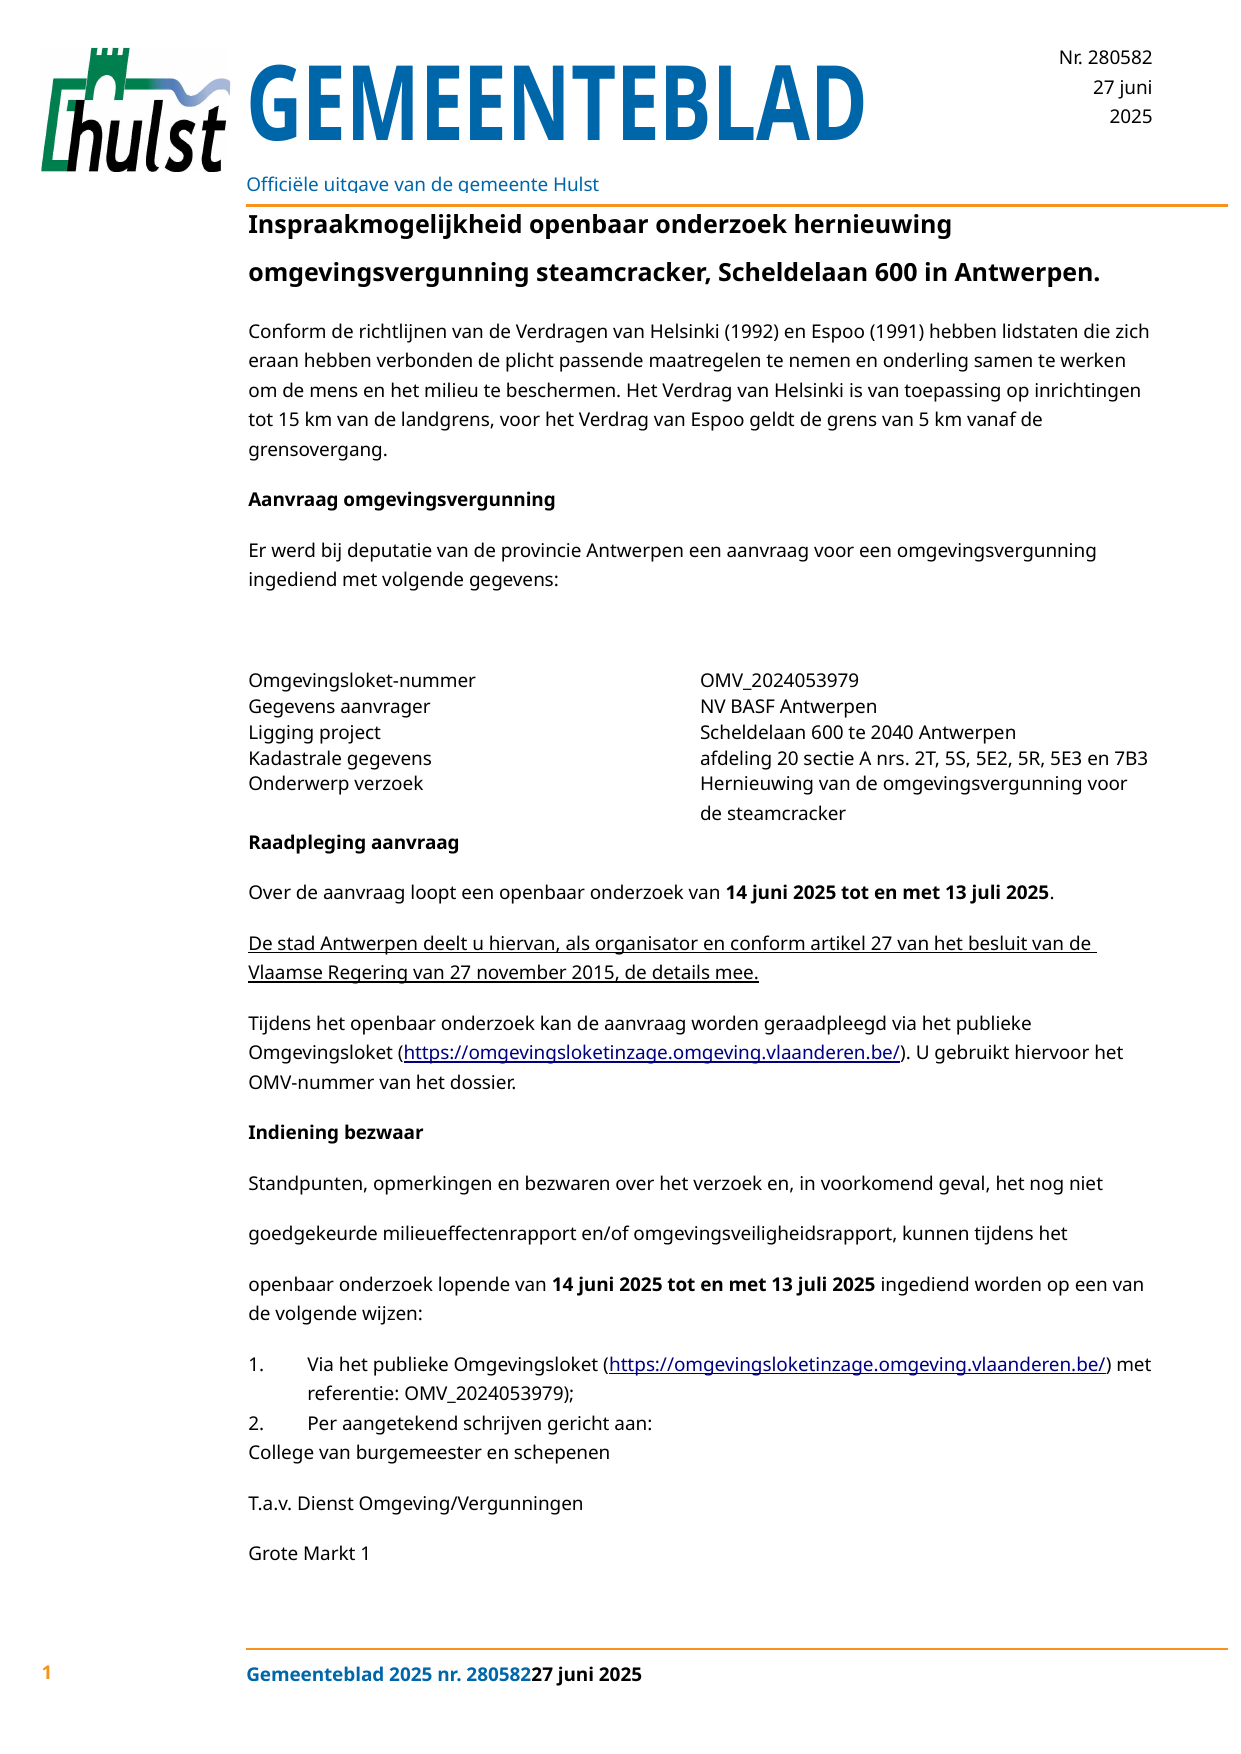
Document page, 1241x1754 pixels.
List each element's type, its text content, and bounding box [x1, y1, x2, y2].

text Grote Markt 1 [248, 1540, 1152, 1566]
list Via het publieke Omgevingsloket (https://omgevingsloketinzage.omgeving.vlaanderen.be/) met referentie: OMV_2024053979); [248, 1351, 1152, 1406]
text openbaar onderzoek lopende van 14 juni 2025 tot en met 13 juli 2025 ingediend worden op een van de volgende wijzen: [248, 1271, 1152, 1326]
table_cell Onderwerp verzoek [248, 771, 700, 826]
text goedgekeurde milieueffectenrapport en/of omgevingsveiligheidsrapport, kunnen tijdens het [248, 1220, 1152, 1246]
text College van burgemeester en schepenen [248, 1439, 1152, 1465]
table_header OMV_2024053979 [700, 668, 1152, 693]
table_cell Kadastrale gegevens [248, 745, 700, 771]
text De stad Antwerpen deelt u hiervan, als organisator en conform artikel 27 van het besluit van de Vlaamse Regering van 27 november 2015, de details mee. [248, 930, 1152, 985]
text T.a.v. Dienst Omgeving/Vergunningen [248, 1490, 1152, 1516]
table_header Omgevingsloket-nummer [248, 668, 700, 693]
table_cell Ligging project [248, 719, 700, 745]
text Over de aanvraag loopt een openbaar onderzoek van 14 juni 2025 tot en met 13 juli 2025. [248, 879, 1152, 905]
text Raadpleging aanvraag [248, 829, 1152, 855]
text Conform de richtlijnen van de Verdragen van Helsinki (1992) en Espoo (1991) hebben lidstaten die zich eraan hebben verbonden de plicht passende maatregelen te nemen en onderling samen te werken om de mens en het milieu te beschermen. Het Verdrag van Helsinki is van toepassing op inrichtingen tot 15 km van de landgrens, voor het Verdrag van Espoo geldt de grens van 5 km vanaf de grensovergang. [248, 318, 1152, 462]
text Standpunten, opmerkingen en bezwaren over het verzoek en, in voorkomend geval, het nog niet [248, 1170, 1152, 1196]
list Per aangetekend schrijven gericht aan: [248, 1410, 1152, 1436]
picture [41, 47, 231, 172]
text Tijdens het openbaar onderzoek kan de aanvraag worden geraadpleegd via het publieke Omgevingsloket (https://omgevingsloketinzage.omgeving.vlaanderen.be/). U gebruikt hiervoor het OMV-nummer van het dossier. [248, 1010, 1152, 1095]
table_cell afdeling 20 sectie A nrs. 2T, 5S, 5E2, 5R, 5E3 en 7B3 [700, 745, 1152, 771]
text Indiening bezwaar [248, 1119, 1152, 1145]
table_cell Scheldelaan 600 te 2040 Antwerpen [700, 719, 1152, 745]
text Er werd bij deputatie van de provincie Antwerpen een aanvraag voor een omgevingsvergunning ingediend met volgende gegevens: [248, 537, 1152, 592]
text Inspraakmogelijkheid openbaar onderzoek hernieuwing omgevingsvergunning steamcracker, Scheldelaan 600 in Antwerpen. [248, 207, 1152, 288]
table_cell Hernieuwing van de omgevingsvergunning voor de steamcracker [700, 771, 1152, 826]
table_cell NV BASF Antwerpen [700, 693, 1152, 719]
table_cell Gegevens aanvrager [248, 693, 700, 719]
text Aanvraag omgevingsvergunning [248, 487, 1152, 512]
